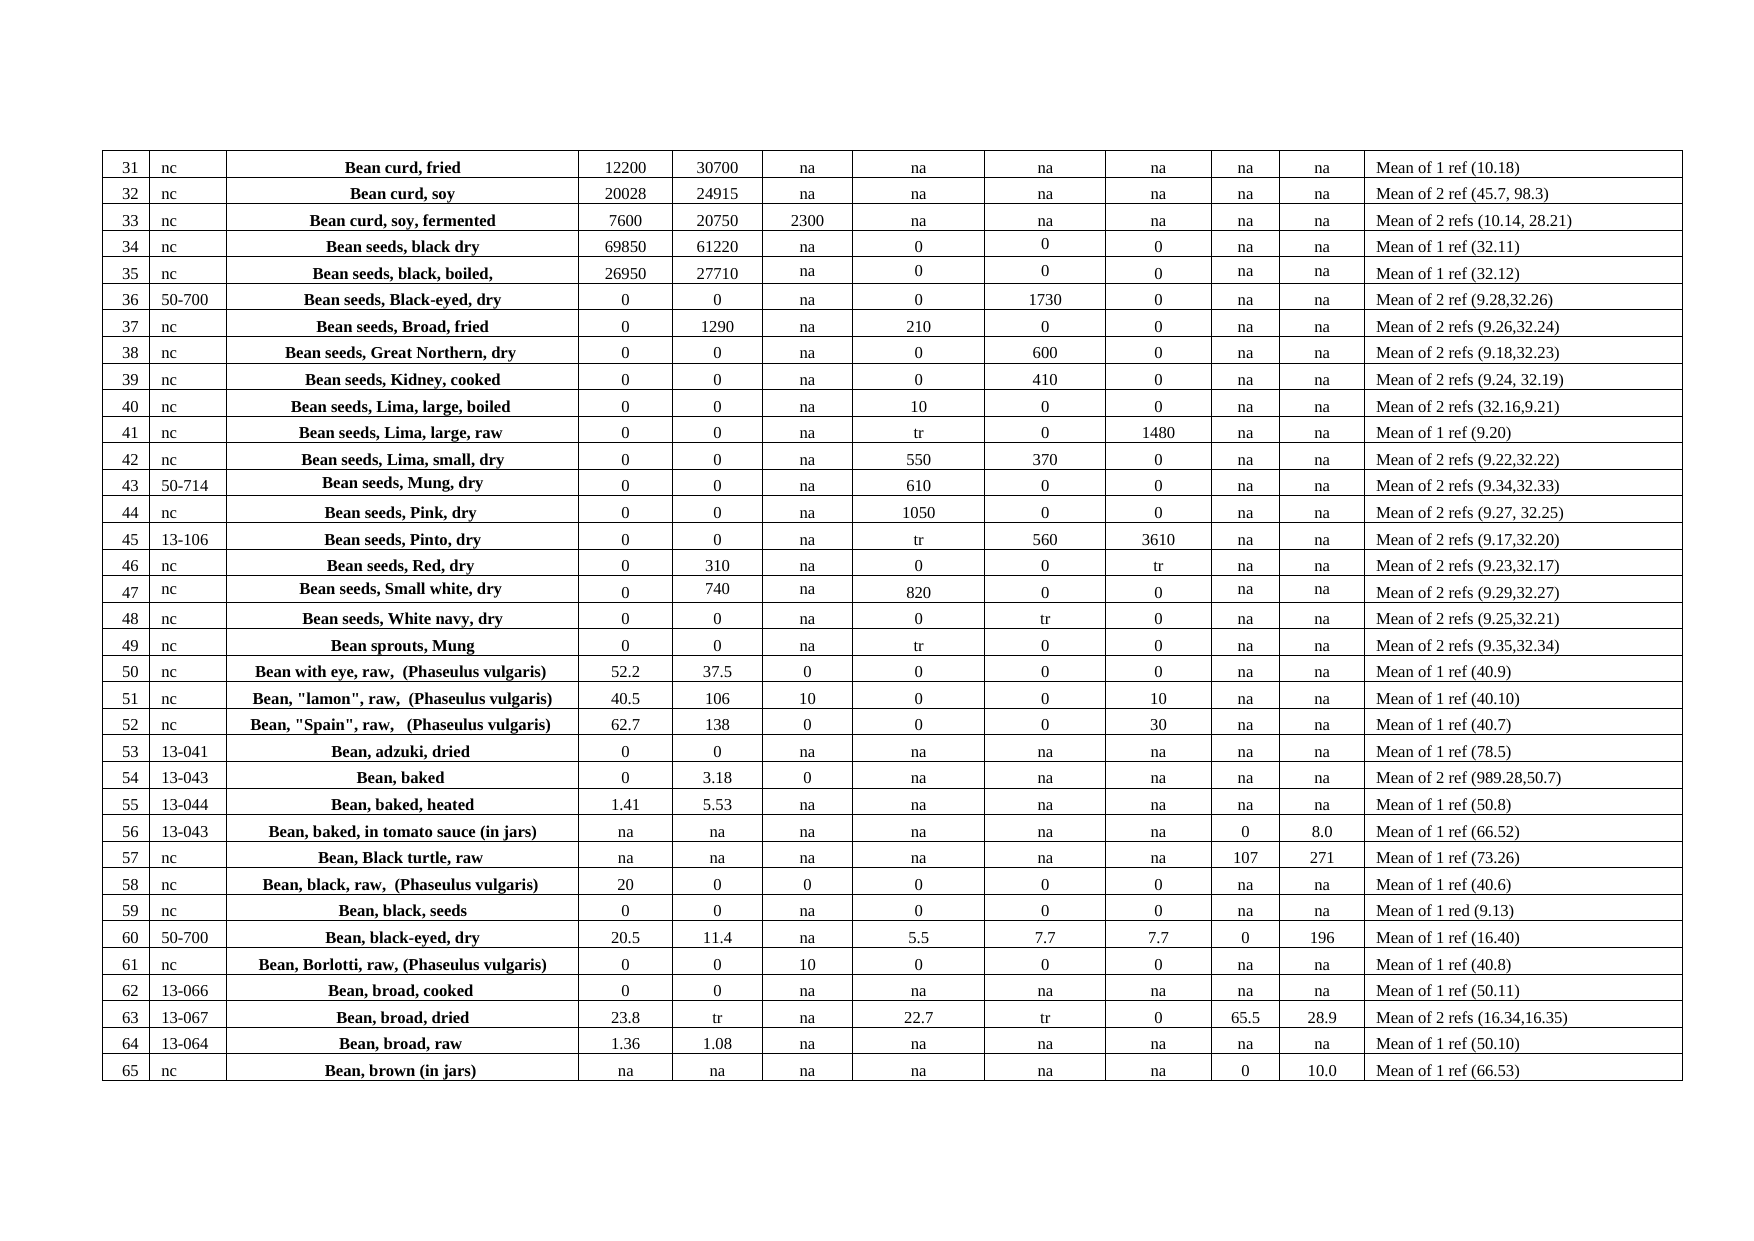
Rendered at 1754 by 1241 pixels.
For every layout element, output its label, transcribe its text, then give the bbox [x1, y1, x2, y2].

table_cell Bean sprouts, Mung [227, 629, 578, 655]
table_cell na [579, 842, 672, 867]
table_cell 35 [103, 257, 149, 283]
table_cell 271 [1280, 842, 1364, 867]
table_cell na [763, 523, 852, 548]
table_cell na [1106, 1054, 1211, 1080]
table_cell Mean of 1 ref (32.12) [1365, 257, 1682, 283]
table_cell na [1212, 443, 1279, 469]
table_cell tr [853, 523, 984, 548]
table_cell na [985, 151, 1105, 177]
table_cell 0 [579, 417, 672, 442]
table_cell 2300 [763, 204, 852, 230]
table_cell 64 [103, 1028, 149, 1053]
table_cell Bean curd, fried [227, 151, 578, 177]
table_cell 54 [103, 762, 149, 787]
table_cell na [763, 231, 852, 256]
table_cell 20 [579, 868, 672, 894]
table_cell nc [150, 337, 226, 362]
table_cell na [853, 762, 984, 787]
table_cell 310 [673, 550, 762, 575]
table_cell na [1280, 310, 1364, 336]
table_cell na [1106, 204, 1211, 230]
table_cell na [853, 1028, 984, 1053]
table_cell na [1280, 1028, 1364, 1053]
table_cell na [1280, 390, 1364, 416]
table_cell na [1212, 868, 1279, 894]
table_cell 0 [673, 443, 762, 469]
table_cell na [763, 390, 852, 416]
table_cell 13-064 [150, 1028, 226, 1053]
table_cell 0 [673, 337, 762, 362]
table_cell 61220 [673, 231, 762, 256]
table_cell tr [853, 629, 984, 655]
table_cell 24915 [673, 178, 762, 203]
table_cell na [763, 443, 852, 469]
table_cell na [763, 550, 852, 575]
table_cell 0 [579, 948, 672, 973]
table_cell 0 [1106, 868, 1211, 894]
table_cell nc [150, 576, 226, 602]
table_cell 0 [985, 868, 1105, 894]
table_cell 0 [579, 629, 672, 655]
table_cell na [1212, 496, 1279, 522]
table_cell 40 [103, 390, 149, 416]
table_cell 53 [103, 735, 149, 761]
table_cell 30700 [673, 151, 762, 177]
table_cell Bean seeds, Pinto, dry [227, 523, 578, 548]
table_cell Bean, baked, heated [227, 789, 578, 814]
table_cell 0 [985, 231, 1105, 256]
table_cell 63 [103, 1001, 149, 1027]
table_cell 1050 [853, 496, 984, 522]
table_cell Bean, broad, raw [227, 1028, 578, 1053]
table_cell na [673, 815, 762, 841]
table_cell Bean, baked, in tomato sauce (in jars) [227, 815, 578, 841]
table_cell Bean seeds, Red, dry [227, 550, 578, 575]
table_cell Mean of 2 ref (989.28,50.7) [1365, 762, 1682, 787]
table_cell na [853, 815, 984, 841]
table_cell 0 [579, 895, 672, 920]
table_cell na [853, 842, 984, 867]
table_cell Bean seeds, Lima, small, dry [227, 443, 578, 469]
table_cell 410 [985, 364, 1105, 389]
table_cell 27710 [673, 257, 762, 283]
table_cell na [1212, 975, 1279, 1000]
table_cell 106 [673, 682, 762, 708]
table_cell na [1280, 682, 1364, 708]
table_cell na [985, 789, 1105, 814]
table_cell 0 [1106, 629, 1211, 655]
table_cell 37.5 [673, 656, 762, 681]
table_cell na [579, 815, 672, 841]
table_cell na [985, 204, 1105, 230]
table_cell na [1280, 257, 1364, 283]
table_cell na [763, 178, 852, 203]
table_cell 1290 [673, 310, 762, 336]
table_cell Mean of 2 refs (9.26,32.24) [1365, 310, 1682, 336]
table_cell 0 [579, 550, 672, 575]
table_cell Mean of 2 refs (9.25,32.21) [1365, 603, 1682, 628]
table_cell Bean, broad, dried [227, 1001, 578, 1027]
table_cell 20028 [579, 178, 672, 203]
table_cell 8.0 [1280, 815, 1364, 841]
table_cell tr [985, 603, 1105, 628]
table_cell na [1212, 284, 1279, 309]
table_cell 50-700 [150, 921, 226, 947]
table_cell na [1280, 231, 1364, 256]
table_cell Mean of 2 refs (9.17,32.20) [1365, 523, 1682, 548]
table_cell 0 [853, 337, 984, 362]
table_cell Mean of 2 refs (9.27, 32.25) [1365, 496, 1682, 522]
table_cell 0 [853, 948, 984, 973]
table_cell 0 [579, 390, 672, 416]
table_cell Mean of 2 refs (9.23,32.17) [1365, 550, 1682, 575]
table_cell 42 [103, 443, 149, 469]
table_cell 32 [103, 178, 149, 203]
table_cell 0 [579, 337, 672, 362]
table_cell Bean, broad, cooked [227, 975, 578, 1000]
table_cell Mean of 1 ref (50.8) [1365, 789, 1682, 814]
table_cell 0 [673, 523, 762, 548]
table_cell na [1212, 523, 1279, 548]
table_cell 0 [673, 975, 762, 1000]
table_cell na [763, 603, 852, 628]
table_cell 5.5 [853, 921, 984, 947]
table_cell nc [150, 868, 226, 894]
table_cell 52.2 [579, 656, 672, 681]
table_cell na [1106, 151, 1211, 177]
table_cell Bean seeds, Lima, large, raw [227, 417, 578, 442]
table_cell na [763, 789, 852, 814]
table_cell 0 [985, 310, 1105, 336]
table_cell nc [150, 496, 226, 522]
table_cell na [1212, 762, 1279, 787]
table_cell na [1280, 151, 1364, 177]
table_cell Bean with eye, raw, (Phaseulus vulgaris) [227, 656, 578, 681]
table_cell 10 [853, 390, 984, 416]
table_cell 43 [103, 470, 149, 495]
table_cell na [1212, 310, 1279, 336]
table_cell 38 [103, 337, 149, 362]
table_cell 560 [985, 523, 1105, 548]
table_cell na [853, 975, 984, 1000]
table_cell 0 [985, 470, 1105, 495]
table_cell tr [673, 1001, 762, 1027]
table_cell nc [150, 550, 226, 575]
table_cell Mean of 2 refs (9.22,32.22) [1365, 443, 1682, 469]
table_cell na [1212, 364, 1279, 389]
table_cell na [1212, 629, 1279, 655]
table_cell Bean seeds, Small white, dry [227, 576, 578, 602]
table_cell na [853, 789, 984, 814]
table_cell 0 [579, 470, 672, 495]
table_cell na [1212, 682, 1279, 708]
table_cell 28.9 [1280, 1001, 1364, 1027]
table_cell 11.4 [673, 921, 762, 947]
table_cell na [1280, 895, 1364, 920]
table_cell 820 [853, 576, 984, 602]
table_cell 0 [985, 496, 1105, 522]
table_cell 7600 [579, 204, 672, 230]
table_cell na [763, 470, 852, 495]
table_cell 13-067 [150, 1001, 226, 1027]
table_cell 0 [985, 257, 1105, 283]
table_cell 56 [103, 815, 149, 841]
table_cell Mean of 2 refs (9.24, 32.19) [1365, 364, 1682, 389]
table_cell Bean, black, raw, (Phaseulus vulgaris) [227, 868, 578, 894]
table_cell Mean of 1 ref (40.6) [1365, 868, 1682, 894]
table_cell 740 [673, 576, 762, 602]
table_cell na [1280, 470, 1364, 495]
table_cell 0 [579, 284, 672, 309]
table_cell na [1212, 948, 1279, 973]
table_cell 0 [673, 417, 762, 442]
table_cell 0 [853, 895, 984, 920]
table_cell 0 [1106, 470, 1211, 495]
table_cell Bean, black, seeds [227, 895, 578, 920]
table_cell na [1212, 151, 1279, 177]
table_cell na [673, 1054, 762, 1080]
table_cell 0 [1106, 1001, 1211, 1027]
table_cell Bean seeds, White navy, dry [227, 603, 578, 628]
table_cell 20.5 [579, 921, 672, 947]
table_cell 0 [579, 523, 672, 548]
table_cell na [763, 284, 852, 309]
table_cell na [1280, 603, 1364, 628]
table_cell na [1280, 204, 1364, 230]
table_cell na [985, 842, 1105, 867]
table_cell 0 [1106, 948, 1211, 973]
table_cell Bean, black-eyed, dry [227, 921, 578, 947]
table_cell Bean curd, soy, fermented [227, 204, 578, 230]
table_cell 30 [1106, 709, 1211, 734]
table_cell 65.5 [1212, 1001, 1279, 1027]
table_cell na [763, 1028, 852, 1053]
table_cell 10.0 [1280, 1054, 1364, 1080]
table_cell na [1212, 231, 1279, 256]
table_cell 0 [673, 629, 762, 655]
table_cell na [1212, 337, 1279, 362]
table_cell 0 [985, 417, 1105, 442]
table_cell 55 [103, 789, 149, 814]
table_cell 0 [763, 868, 852, 894]
table_cell nc [150, 443, 226, 469]
table_cell Bean, "Spain", raw, (Phaseulus vulgaris) [227, 709, 578, 734]
table_cell na [1280, 417, 1364, 442]
table_cell 0 [853, 364, 984, 389]
table_cell na [1212, 895, 1279, 920]
table_cell Mean of 2 refs (16.34,16.35) [1365, 1001, 1682, 1027]
table_cell 13-044 [150, 789, 226, 814]
table_cell na [1280, 735, 1364, 761]
table_cell na [763, 151, 852, 177]
table_cell tr [1106, 550, 1211, 575]
table_cell na [763, 417, 852, 442]
table_cell 62 [103, 975, 149, 1000]
table_cell 37 [103, 310, 149, 336]
table_cell 23.8 [579, 1001, 672, 1027]
table_cell 0 [1212, 1054, 1279, 1080]
table_cell na [1212, 204, 1279, 230]
table_cell 51 [103, 682, 149, 708]
table_cell na [985, 1028, 1105, 1053]
table_cell nc [150, 310, 226, 336]
table_cell na [1280, 523, 1364, 548]
table_cell Mean of 1 ref (66.52) [1365, 815, 1682, 841]
table_cell 0 [853, 682, 984, 708]
table_cell Bean curd, soy [227, 178, 578, 203]
table_cell na [1280, 178, 1364, 203]
table_cell 0 [853, 284, 984, 309]
table_cell Bean, baked [227, 762, 578, 787]
table_cell na [763, 842, 852, 867]
table_cell 61 [103, 948, 149, 973]
table_cell nc [150, 709, 226, 734]
table_cell na [763, 496, 852, 522]
table_cell Bean seeds, Kidney, cooked [227, 364, 578, 389]
table_cell 49 [103, 629, 149, 655]
table_cell Bean seeds, Great Northern, dry [227, 337, 578, 362]
table_cell 10 [763, 948, 852, 973]
table_cell 47 [103, 576, 149, 602]
table_cell na [1106, 762, 1211, 787]
table_cell 210 [853, 310, 984, 336]
table_cell Bean seeds, Lima, large, boiled [227, 390, 578, 416]
table_cell na [763, 815, 852, 841]
table_cell 0 [579, 364, 672, 389]
table_cell 7.7 [985, 921, 1105, 947]
table_cell na [1280, 284, 1364, 309]
table_cell 0 [853, 550, 984, 575]
table_cell na [763, 735, 852, 761]
table_cell na [1280, 443, 1364, 469]
table_cell Mean of 2 refs (9.35,32.34) [1365, 629, 1682, 655]
table_cell Bean seeds, Pink, dry [227, 496, 578, 522]
table_cell na [1212, 735, 1279, 761]
table_cell na [1280, 337, 1364, 362]
table_cell 0 [853, 231, 984, 256]
table_cell Mean of 1 ref (50.10) [1365, 1028, 1682, 1053]
table_cell 0 [1106, 576, 1211, 602]
table_cell 1480 [1106, 417, 1211, 442]
table_cell 0 [1106, 310, 1211, 336]
table_cell 0 [1106, 231, 1211, 256]
table_cell na [1212, 470, 1279, 495]
table_cell 50-714 [150, 470, 226, 495]
table_cell 0 [853, 709, 984, 734]
table_cell 0 [985, 656, 1105, 681]
table_cell na [1280, 975, 1364, 1000]
table_cell 600 [985, 337, 1105, 362]
table_cell 0 [985, 709, 1105, 734]
table_cell na [985, 975, 1105, 1000]
table_cell na [579, 1054, 672, 1080]
table_cell 0 [763, 762, 852, 787]
table_cell nc [150, 629, 226, 655]
table_cell 0 [673, 496, 762, 522]
table_cell nc [150, 151, 226, 177]
table_cell 0 [853, 656, 984, 681]
table_cell 0 [673, 895, 762, 920]
table_cell na [1212, 178, 1279, 203]
table_cell nc [150, 257, 226, 283]
table_cell 39 [103, 364, 149, 389]
table_cell na [1280, 762, 1364, 787]
table_cell 20750 [673, 204, 762, 230]
table_cell 0 [673, 948, 762, 973]
table_cell na [1212, 789, 1279, 814]
table_cell 34 [103, 231, 149, 256]
table_cell Mean of 2 refs (10.14, 28.21) [1365, 204, 1682, 230]
table_cell 0 [673, 390, 762, 416]
table_cell 44 [103, 496, 149, 522]
table_cell 0 [985, 629, 1105, 655]
table_cell na [1212, 257, 1279, 283]
table_cell tr [985, 1001, 1105, 1027]
table_cell na [1212, 390, 1279, 416]
table_cell na [1212, 550, 1279, 575]
table_cell nc [150, 178, 226, 203]
table_cell 0 [985, 390, 1105, 416]
table_cell 0 [673, 364, 762, 389]
table_cell Mean of 2 refs (32.16,9.21) [1365, 390, 1682, 416]
table_cell na [763, 364, 852, 389]
table_cell 0 [985, 682, 1105, 708]
table_cell Bean seeds, Mung, dry [227, 470, 578, 495]
table_cell na [1106, 975, 1211, 1000]
table_cell Mean of 2 refs (9.34,32.33) [1365, 470, 1682, 495]
table_cell na [1280, 709, 1364, 734]
table_cell na [673, 842, 762, 867]
table_cell 13-043 [150, 815, 226, 841]
table_cell 0 [1212, 815, 1279, 841]
table_cell 0 [1106, 390, 1211, 416]
table_cell 0 [673, 868, 762, 894]
table_cell 0 [673, 735, 762, 761]
table_cell 0 [579, 603, 672, 628]
table_cell Mean of 1 ref (16.40) [1365, 921, 1682, 947]
table_cell na [853, 735, 984, 761]
table_cell na [1212, 1028, 1279, 1053]
table_cell Bean seeds, black dry [227, 231, 578, 256]
table_cell na [1280, 364, 1364, 389]
table_cell Mean of 2 refs (9.29,32.27) [1365, 576, 1682, 602]
table_cell 0 [1106, 603, 1211, 628]
table_cell na [985, 178, 1105, 203]
table_cell na [985, 1054, 1105, 1080]
table_cell 0 [853, 257, 984, 283]
table_cell 26950 [579, 257, 672, 283]
table_cell 0 [985, 576, 1105, 602]
table_cell na [1280, 496, 1364, 522]
table_cell 57 [103, 842, 149, 867]
table_cell 0 [1106, 496, 1211, 522]
table_cell nc [150, 364, 226, 389]
table_cell 31 [103, 151, 149, 177]
table_cell na [763, 576, 852, 602]
table_cell 107 [1212, 842, 1279, 867]
table_cell Bean seeds, Black-eyed, dry [227, 284, 578, 309]
table_cell Mean of 1 ref (40.8) [1365, 948, 1682, 973]
table_cell Mean of 1 ref (78.5) [1365, 735, 1682, 761]
table_cell 50-700 [150, 284, 226, 309]
table_cell na [763, 337, 852, 362]
table_cell 52 [103, 709, 149, 734]
table_cell 0 [1106, 337, 1211, 362]
table_cell 59 [103, 895, 149, 920]
table_cell na [1280, 550, 1364, 575]
table_cell 196 [1280, 921, 1364, 947]
table_cell 0 [673, 603, 762, 628]
table_cell 0 [1106, 364, 1211, 389]
table_cell nc [150, 603, 226, 628]
table_cell 41 [103, 417, 149, 442]
table_cell 0 [763, 709, 852, 734]
table_cell na [763, 1001, 852, 1027]
table_cell 36 [103, 284, 149, 309]
table_cell na [1106, 735, 1211, 761]
table_cell 58 [103, 868, 149, 894]
table_cell na [763, 975, 852, 1000]
table_cell 0 [1106, 443, 1211, 469]
table_cell Mean of 1 ref (10.18) [1365, 151, 1682, 177]
table_cell na [853, 178, 984, 203]
table_cell na [1212, 709, 1279, 734]
table_cell na [853, 1054, 984, 1080]
table_cell Mean of 1 ref (73.26) [1365, 842, 1682, 867]
table_cell 50 [103, 656, 149, 681]
table_cell na [1106, 789, 1211, 814]
table_cell 0 [579, 762, 672, 787]
table_cell 0 [579, 496, 672, 522]
table_cell 138 [673, 709, 762, 734]
table_cell 0 [673, 470, 762, 495]
table_cell 65 [103, 1054, 149, 1080]
table_cell na [1212, 656, 1279, 681]
table_cell 48 [103, 603, 149, 628]
table_cell 10 [763, 682, 852, 708]
table_cell na [1280, 948, 1364, 973]
table_cell 13-106 [150, 523, 226, 548]
table_cell 0 [763, 656, 852, 681]
table_cell 5.53 [673, 789, 762, 814]
table_cell nc [150, 390, 226, 416]
table_cell nc [150, 682, 226, 708]
table_cell na [1280, 789, 1364, 814]
table_cell 7.7 [1106, 921, 1211, 947]
table_cell 60 [103, 921, 149, 947]
table_cell 0 [673, 284, 762, 309]
table_cell 610 [853, 470, 984, 495]
table_cell 46 [103, 550, 149, 575]
table_cell na [763, 629, 852, 655]
table_cell nc [150, 231, 226, 256]
table_cell nc [150, 204, 226, 230]
table_cell 45 [103, 523, 149, 548]
table_cell Bean, brown (in jars) [227, 1054, 578, 1080]
table_cell 10 [1106, 682, 1211, 708]
table_cell 0 [985, 895, 1105, 920]
table_cell na [1106, 178, 1211, 203]
table_cell na [763, 1054, 852, 1080]
table_cell na [853, 151, 984, 177]
table_cell 1.08 [673, 1028, 762, 1053]
table_cell na [763, 310, 852, 336]
table_cell 0 [579, 443, 672, 469]
table_cell na [1106, 815, 1211, 841]
table_cell 0 [579, 735, 672, 761]
table_cell tr [853, 417, 984, 442]
table_cell nc [150, 842, 226, 867]
table_cell 370 [985, 443, 1105, 469]
table_cell na [763, 257, 852, 283]
table_cell Bean, Borlotti, raw, (Phaseulus vulgaris) [227, 948, 578, 973]
table_cell 1.36 [579, 1028, 672, 1053]
table_cell Bean, Black turtle, raw [227, 842, 578, 867]
table_cell na [1280, 629, 1364, 655]
table_cell na [1212, 417, 1279, 442]
table_cell 0 [579, 310, 672, 336]
table_cell 0 [1212, 921, 1279, 947]
table_cell 3.18 [673, 762, 762, 787]
table_cell 0 [579, 576, 672, 602]
table_cell Bean seeds, black, boiled, [227, 257, 578, 283]
table_cell na [1106, 1028, 1211, 1053]
table_cell na [1280, 868, 1364, 894]
table_cell 1.41 [579, 789, 672, 814]
table_cell na [985, 762, 1105, 787]
table_cell na [1106, 842, 1211, 867]
table_cell nc [150, 895, 226, 920]
table_cell na [1212, 576, 1279, 602]
table_cell 0 [1106, 895, 1211, 920]
table_cell na [1280, 576, 1364, 602]
table_cell Mean of 1 ref (40.7) [1365, 709, 1682, 734]
table_cell 69850 [579, 231, 672, 256]
table_cell na [985, 815, 1105, 841]
table_cell nc [150, 1054, 226, 1080]
table_cell Mean of 2 ref (45.7, 98.3) [1365, 178, 1682, 203]
table_cell 1730 [985, 284, 1105, 309]
table_cell 13-043 [150, 762, 226, 787]
table_cell na [1280, 656, 1364, 681]
table_cell 33 [103, 204, 149, 230]
table_cell 3610 [1106, 523, 1211, 548]
table_cell Bean, "lamon", raw, (Phaseulus vulgaris) [227, 682, 578, 708]
table_cell na [763, 895, 852, 920]
table_cell na [763, 921, 852, 947]
table_cell 0 [853, 868, 984, 894]
table_cell Mean of 1 ref (40.9) [1365, 656, 1682, 681]
table_cell 0 [985, 948, 1105, 973]
table_cell 22.7 [853, 1001, 984, 1027]
table_cell 40.5 [579, 682, 672, 708]
table_cell na [1212, 603, 1279, 628]
table_cell Mean of 1 ref (50.11) [1365, 975, 1682, 1000]
table_cell 0 [1106, 284, 1211, 309]
table_cell Mean of 2 refs (9.18,32.23) [1365, 337, 1682, 362]
table_cell Mean of 1 red (9.13) [1365, 895, 1682, 920]
table_cell nc [150, 656, 226, 681]
table_cell 13-041 [150, 735, 226, 761]
table_cell na [985, 735, 1105, 761]
table_cell 12200 [579, 151, 672, 177]
table_cell Mean of 2 ref (9.28,32.26) [1365, 284, 1682, 309]
table_cell na [853, 204, 984, 230]
table_cell Mean of 1 ref (40.10) [1365, 682, 1682, 708]
table_cell nc [150, 417, 226, 442]
table_cell 13-066 [150, 975, 226, 1000]
table_cell Bean, adzuki, dried [227, 735, 578, 761]
table_cell Mean of 1 ref (32.11) [1365, 231, 1682, 256]
table_cell 0 [1106, 656, 1211, 681]
table_cell 0 [985, 550, 1105, 575]
table_cell Mean of 1 ref (9.20) [1365, 417, 1682, 442]
table_cell Mean of 1 ref (66.53) [1365, 1054, 1682, 1080]
table_cell 0 [1106, 257, 1211, 283]
table_cell 62.7 [579, 709, 672, 734]
table_cell 550 [853, 443, 984, 469]
table_cell 0 [579, 975, 672, 1000]
table_cell Bean seeds, Broad, fried [227, 310, 578, 336]
table_cell nc [150, 948, 226, 973]
table_cell 0 [853, 603, 984, 628]
